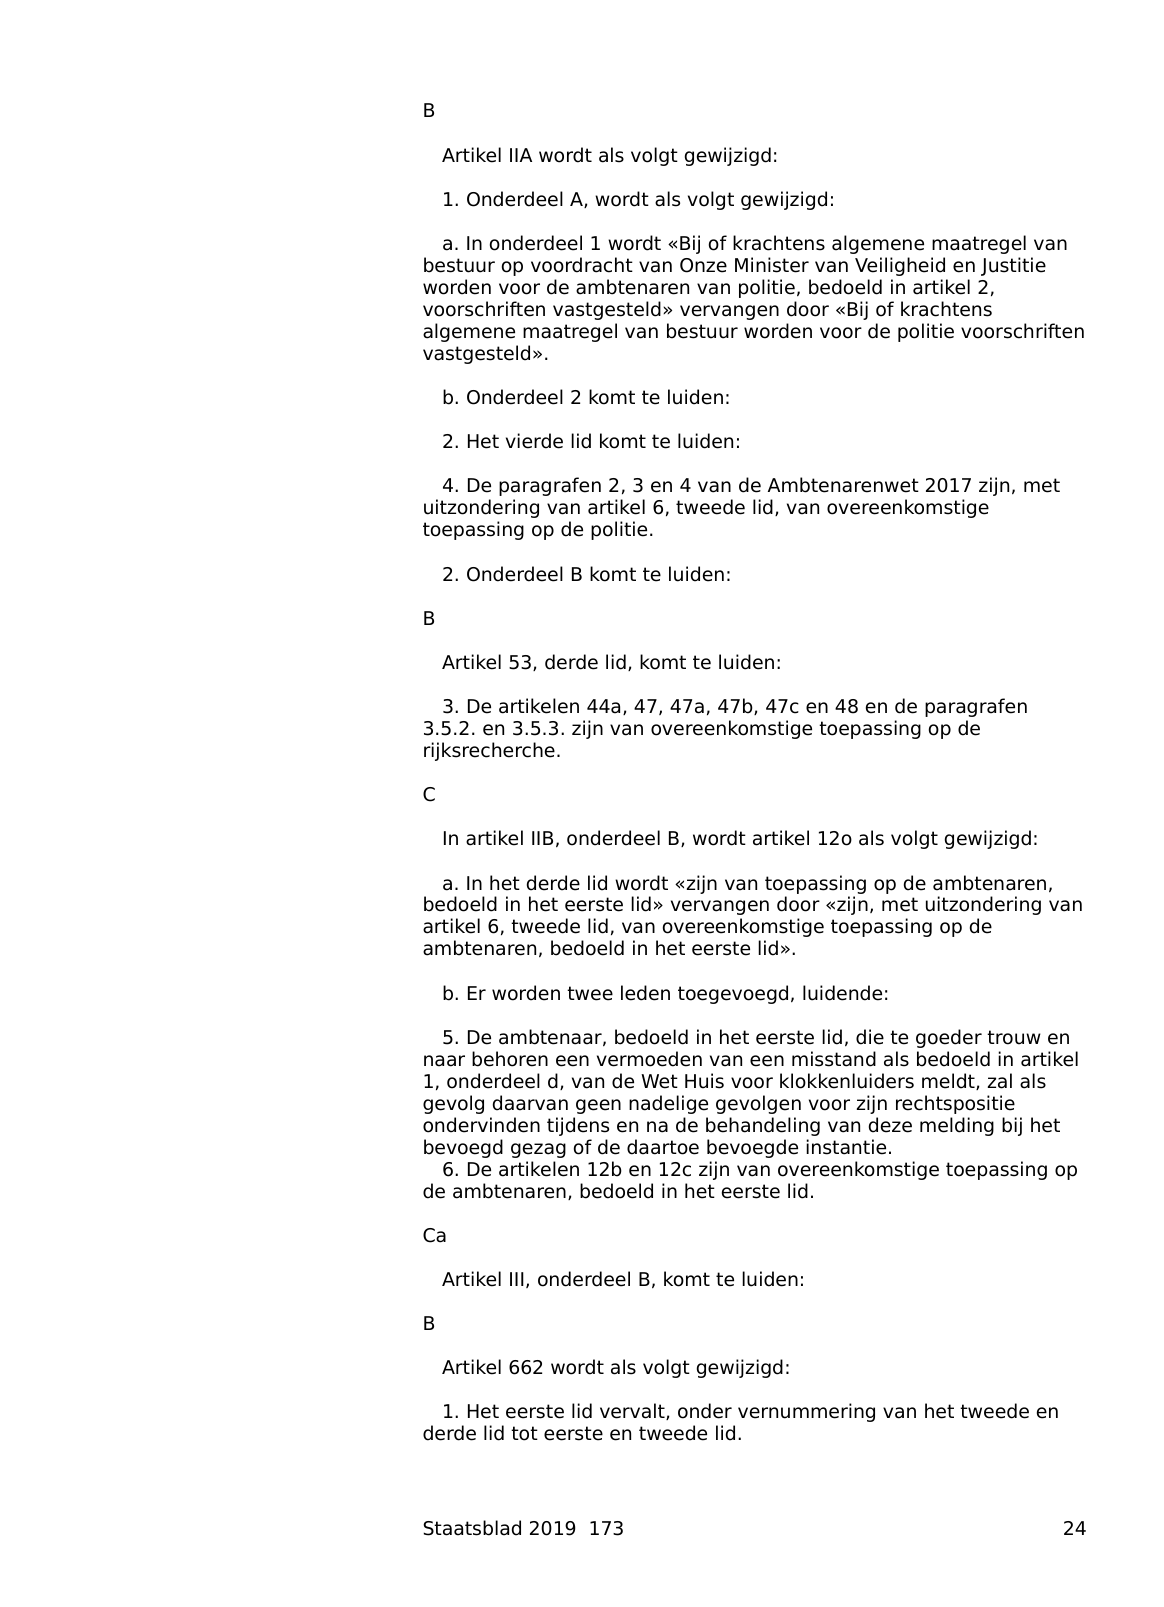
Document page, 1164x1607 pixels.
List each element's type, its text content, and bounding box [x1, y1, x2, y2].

text B [422, 100, 1087, 122]
text Artikel 53, derde lid, komt te luiden: [422, 652, 1087, 674]
text b. Onderdeel 2 komt te luiden: [422, 387, 1087, 409]
text B [422, 608, 1087, 629]
text 2. Onderdeel B komt te luiden: [422, 563, 1087, 585]
text Artikel IIA wordt als volgt gewijzigd: [422, 144, 1087, 167]
text 6. De artikelen 12b en 12c zijn van overeenkomstige toepassing op de ambtenaren, bedoeld in het eerste lid. [422, 1158, 1087, 1202]
text 1. Het eerste lid vervalt, onder vernummering van het tweede en derde lid tot eerste en tweede lid. [422, 1401, 1087, 1445]
text 3. De artikelen 44a, 47, 47a, 47b, 47c en 48 en de paragrafen 3.5.2. en 3.5.3. zijn van overeenkomstige toepassing op de rijksrecherche. [422, 696, 1087, 762]
text Artikel III, onderdeel B, komt te luiden: [422, 1269, 1087, 1291]
text 2. Het vierde lid komt te luiden: [422, 431, 1087, 453]
text 1. Onderdeel A, wordt als volgt gewijzigd: [422, 189, 1087, 211]
text B [422, 1313, 1087, 1335]
text 5. De ambtenaar, bedoeld in het eerste lid, die te goeder trouw en naar behoren een vermoeden van een misstand als bedoeld in artikel 1, onderdeel d, van de Wet Huis voor klokkenluiders meldt, zal als gevolg daarvan geen nadelige gevolgen voor zijn rechtspositie ondervinden tijdens en na de behandeling van deze melding bij het bevoegd gezag of de daartoe bevoegde instantie. [422, 1027, 1087, 1158]
text In artikel IIB, onderdeel B, wordt artikel 12o als volgt gewijzigd: [422, 828, 1087, 850]
text a. In onderdeel 1 wordt «Bij of krachtens algemene maatregel van bestuur op voordracht van Onze Minister van Veiligheid en Justitie worden voor de ambtenaren van politie, bedoeld in artikel 2, voorschriften vastgesteld» vervangen door «Bij of krachtens algemene maatregel van bestuur worden voor de politie voorschriften vastgesteld». [422, 233, 1087, 365]
text b. Er worden twee leden toegevoegd, luidende: [422, 982, 1087, 1004]
text Ca [422, 1225, 1087, 1247]
text C [422, 784, 1087, 806]
text a. In het derde lid wordt «zijn van toepassing op de ambtenaren, bedoeld in het eerste lid» vervangen door «zijn, met uitzondering van artikel 6, tweede lid, van overeenkomstige toepassing op de ambtenaren, bedoeld in het eerste lid». [422, 872, 1087, 960]
text Artikel 662 wordt als volgt gewijzigd: [422, 1357, 1087, 1379]
text 4. De paragrafen 2, 3 en 4 van de Ambtenarenwet 2017 zijn, met uitzondering van artikel 6, tweede lid, van overeenkomstige toepassing op de politie. [422, 475, 1087, 541]
